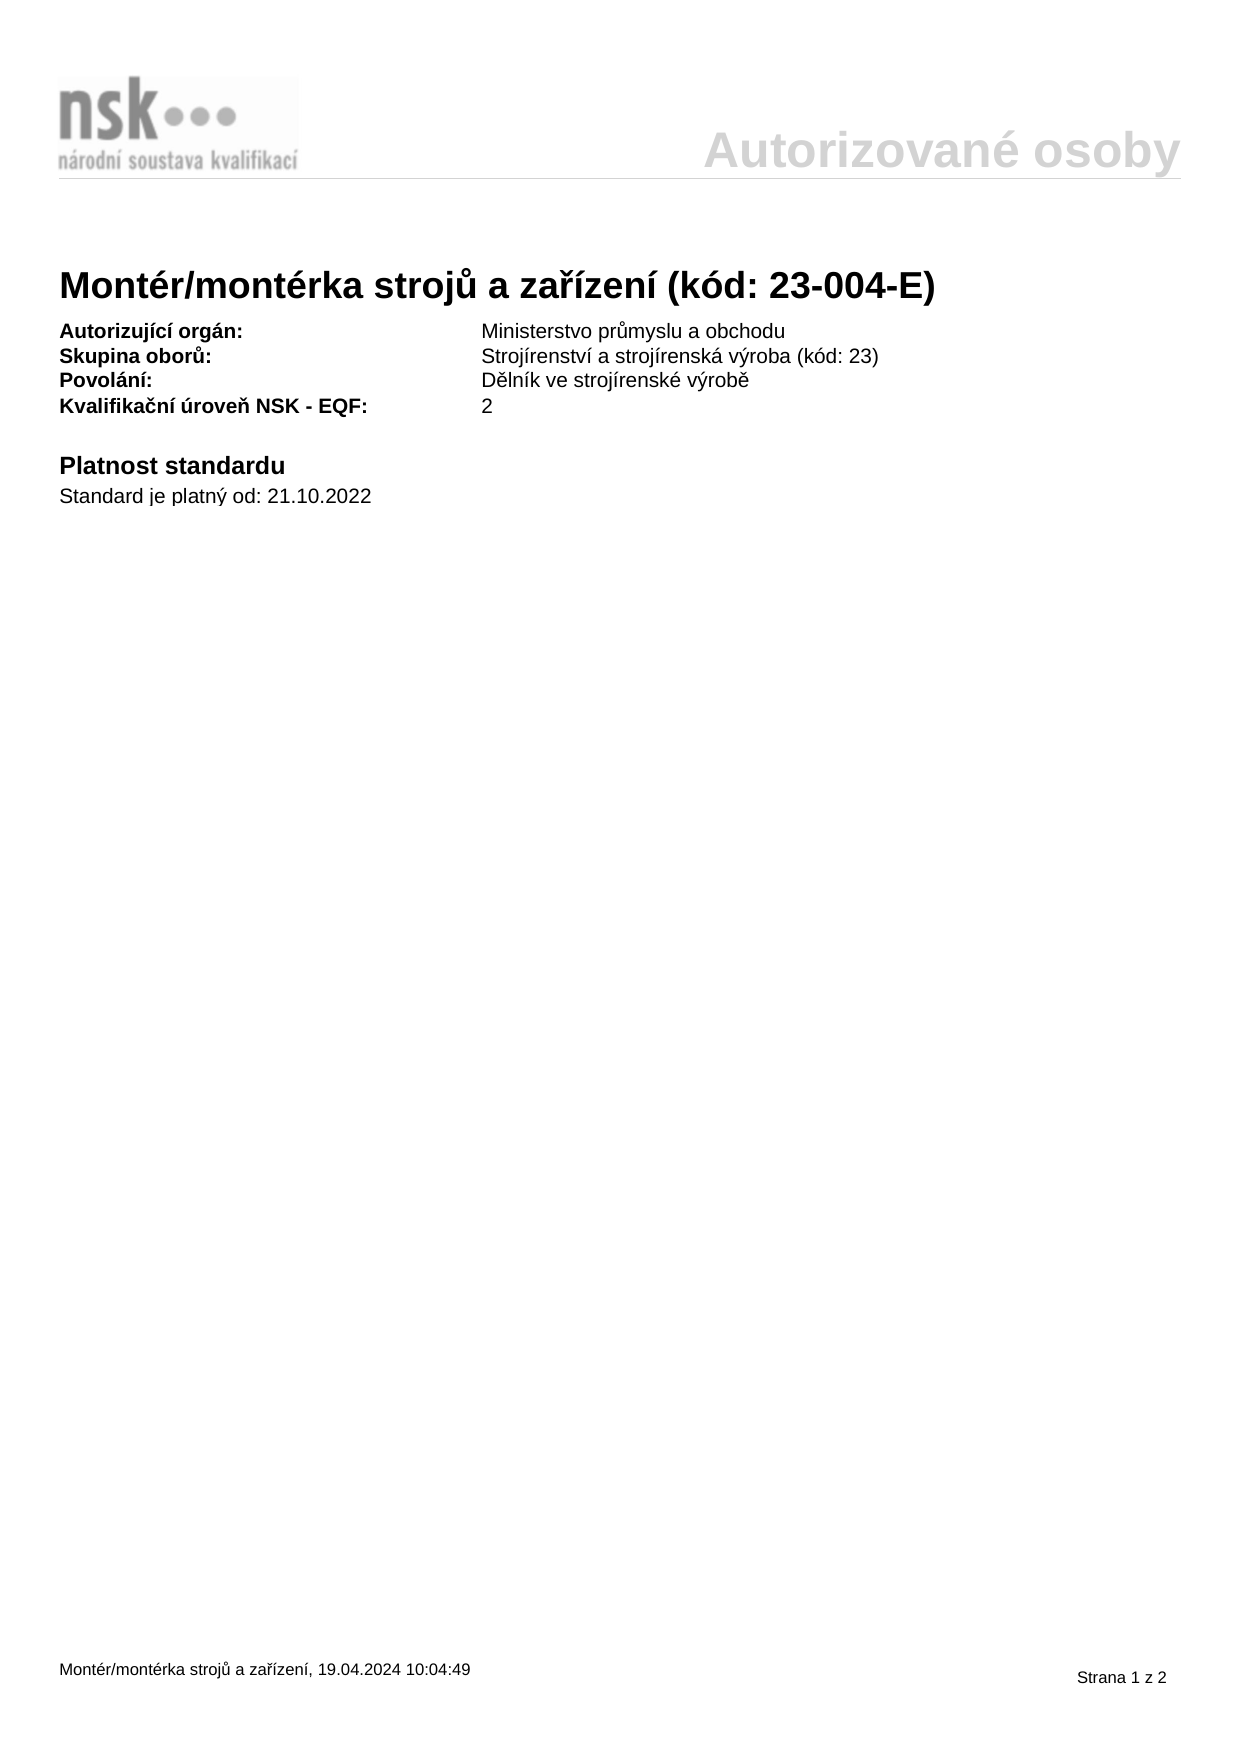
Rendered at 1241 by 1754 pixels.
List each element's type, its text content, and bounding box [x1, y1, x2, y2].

table_cell [59, 1106, 119, 1383]
table_cell Montér/montérka strojů a zařízení (kód: 23-004-E) [59, 224, 1181, 307]
table_cell Povolání: [59, 368, 481, 392]
table_cell [886, 806, 1167, 1106]
table_cell [626, 506, 860, 806]
table_cell [119, 1384, 481, 1659]
table_cell [860, 806, 886, 1106]
table_cell [860, 1384, 886, 1659]
table_cell [618, 1106, 626, 1383]
table_cell [481, 196, 617, 224]
table_cell [119, 806, 481, 1106]
table_cell Ministerstvo průmyslu a obchodu [481, 319, 1181, 344]
table_cell Strojírenství a strojírenská výroba (kód: 23) [481, 344, 1181, 368]
table_cell [119, 418, 481, 447]
table_cell [59, 1384, 119, 1659]
table_cell Standard je platný od: 21.10.2022 [59, 484, 1181, 506]
table_cell [1167, 506, 1181, 806]
table_cell [481, 307, 617, 319]
table_cell [59, 806, 119, 1106]
table_cell [886, 307, 1167, 319]
table_cell [1167, 806, 1181, 1106]
table_cell [481, 1384, 617, 1659]
table_cell Autorizující orgán: [59, 319, 481, 343]
picture [57, 59, 619, 172]
table_cell [886, 506, 1167, 806]
table_cell [618, 1384, 626, 1659]
table_cell [626, 196, 860, 224]
table_cell [481, 418, 617, 447]
table_cell [886, 1106, 1167, 1383]
table_cell [626, 1384, 860, 1659]
table_cell [119, 1106, 481, 1383]
table_cell [481, 506, 617, 806]
table_cell [1167, 418, 1181, 447]
table_cell [618, 806, 626, 1106]
table_cell [1167, 196, 1181, 224]
table_cell [1167, 1106, 1181, 1383]
table_cell [860, 1106, 886, 1383]
table_cell Montér/montérka strojů a zařízení, 19.04.2024 10:04:49 [59, 1660, 860, 1696]
table_cell 2 [481, 394, 1181, 417]
table_cell [481, 1106, 617, 1383]
table_cell Kvalifikační úroveň NSK - EQF: [59, 394, 481, 417]
table_cell [1167, 1660, 1181, 1696]
table_header [619, 59, 626, 172]
table_cell [119, 196, 481, 224]
table_cell [59, 506, 119, 806]
table_cell [860, 307, 886, 319]
table_cell [59, 418, 119, 447]
table_cell [626, 806, 860, 1106]
table_cell [886, 1384, 1167, 1659]
table_cell [119, 307, 481, 319]
table_cell [860, 418, 886, 447]
table_cell Strana 1 z 2 [860, 1660, 1167, 1696]
table_cell [1167, 307, 1181, 319]
table_cell [119, 506, 481, 806]
table_cell [626, 1106, 860, 1383]
table_header Autorizované osoby [626, 59, 1181, 178]
table_cell [481, 806, 617, 1106]
table_cell [119, 172, 481, 178]
table_cell [618, 506, 626, 806]
table_cell [59, 307, 119, 319]
table_cell [618, 418, 626, 447]
table_cell Dělník ve strojírenské výrobě [481, 368, 1181, 393]
table_cell Platnost standardu [59, 448, 1181, 483]
table_cell [59, 196, 119, 224]
table_cell [886, 196, 1167, 224]
table_cell [618, 196, 626, 224]
table_cell [59, 172, 119, 178]
table_cell [618, 172, 626, 178]
table_cell [626, 307, 860, 319]
table_cell Skupina oborů: [59, 344, 481, 368]
table_cell [1167, 1384, 1181, 1659]
table_cell [59, 179, 1181, 196]
table_cell [618, 307, 626, 319]
table_cell [860, 196, 886, 224]
table_cell [626, 418, 860, 447]
table_cell [481, 172, 617, 178]
table_cell [886, 418, 1167, 447]
table_cell [860, 506, 886, 806]
